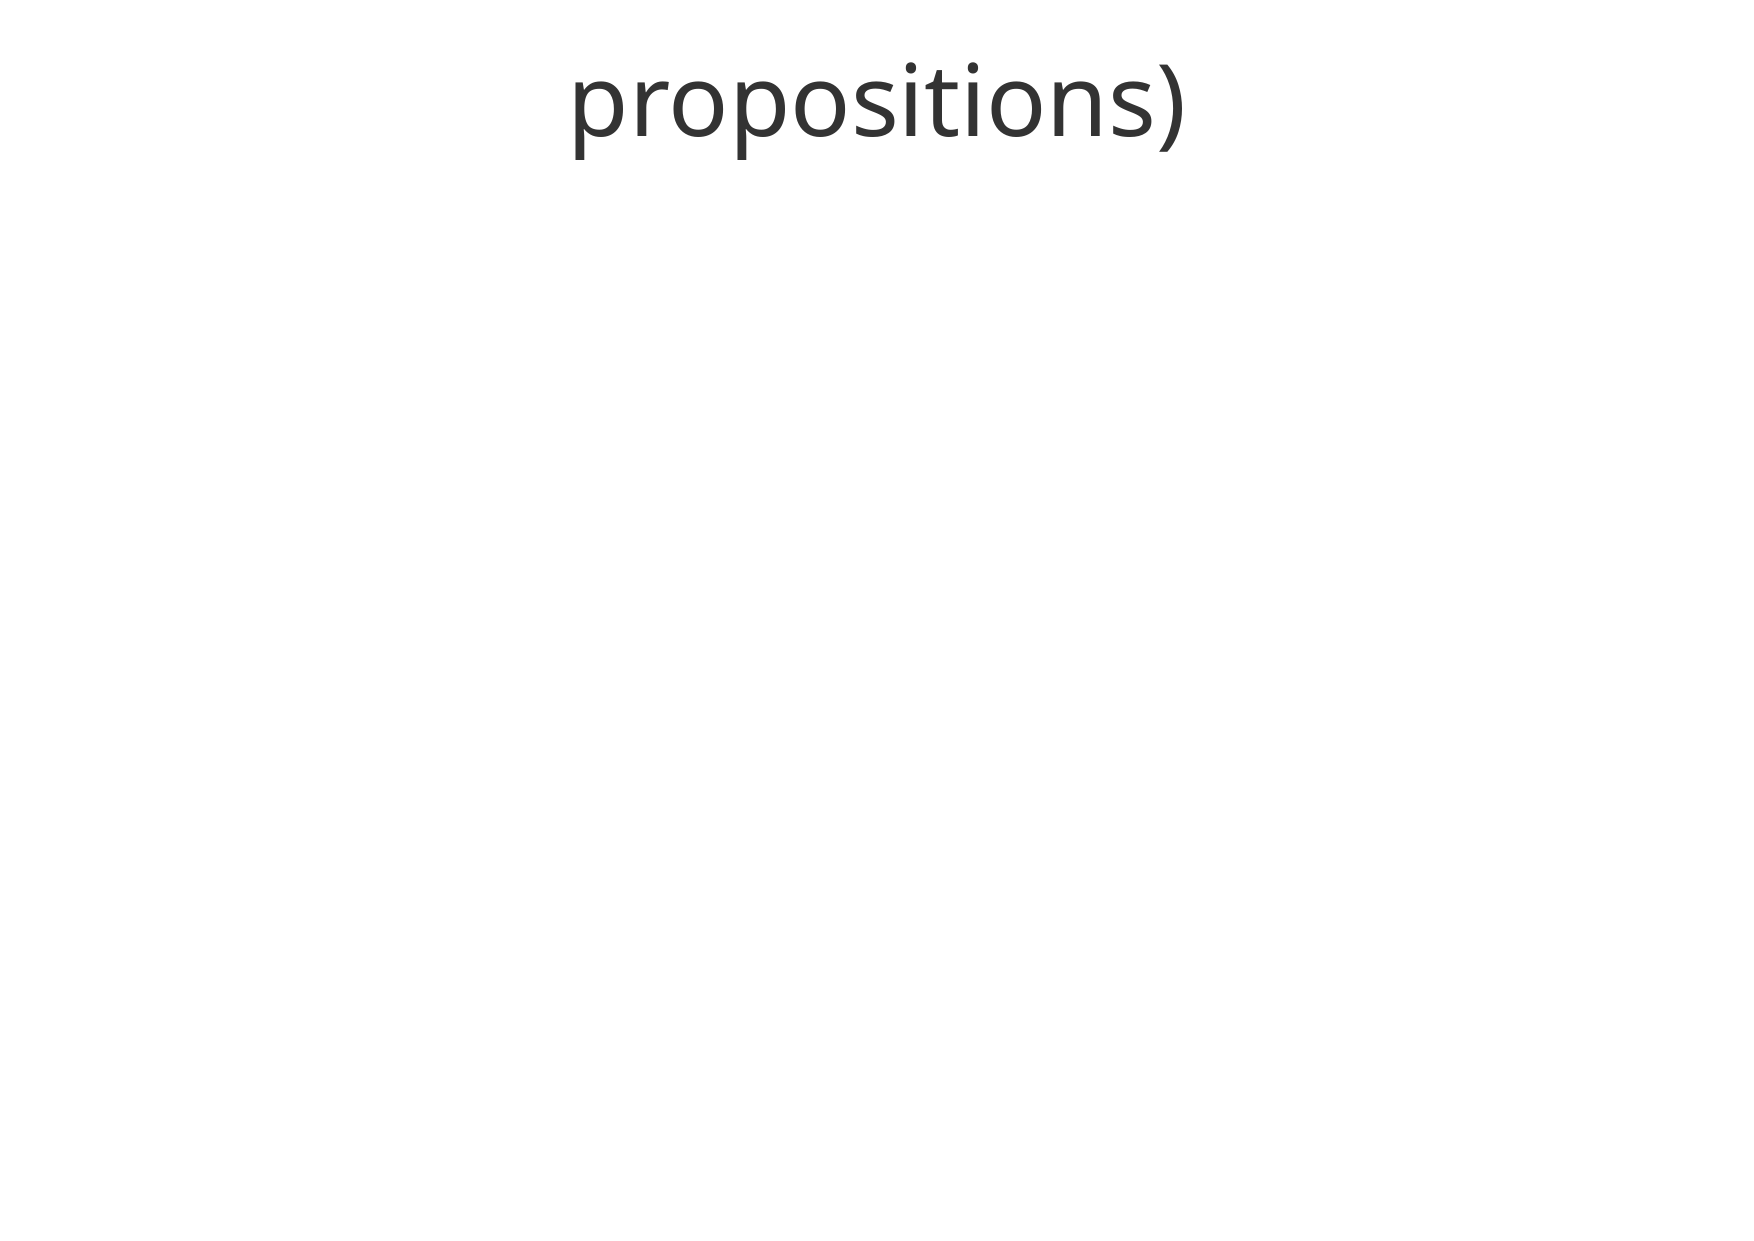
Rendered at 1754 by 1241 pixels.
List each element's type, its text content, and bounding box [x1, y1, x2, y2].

text propositions) [59, 29, 1695, 166]
